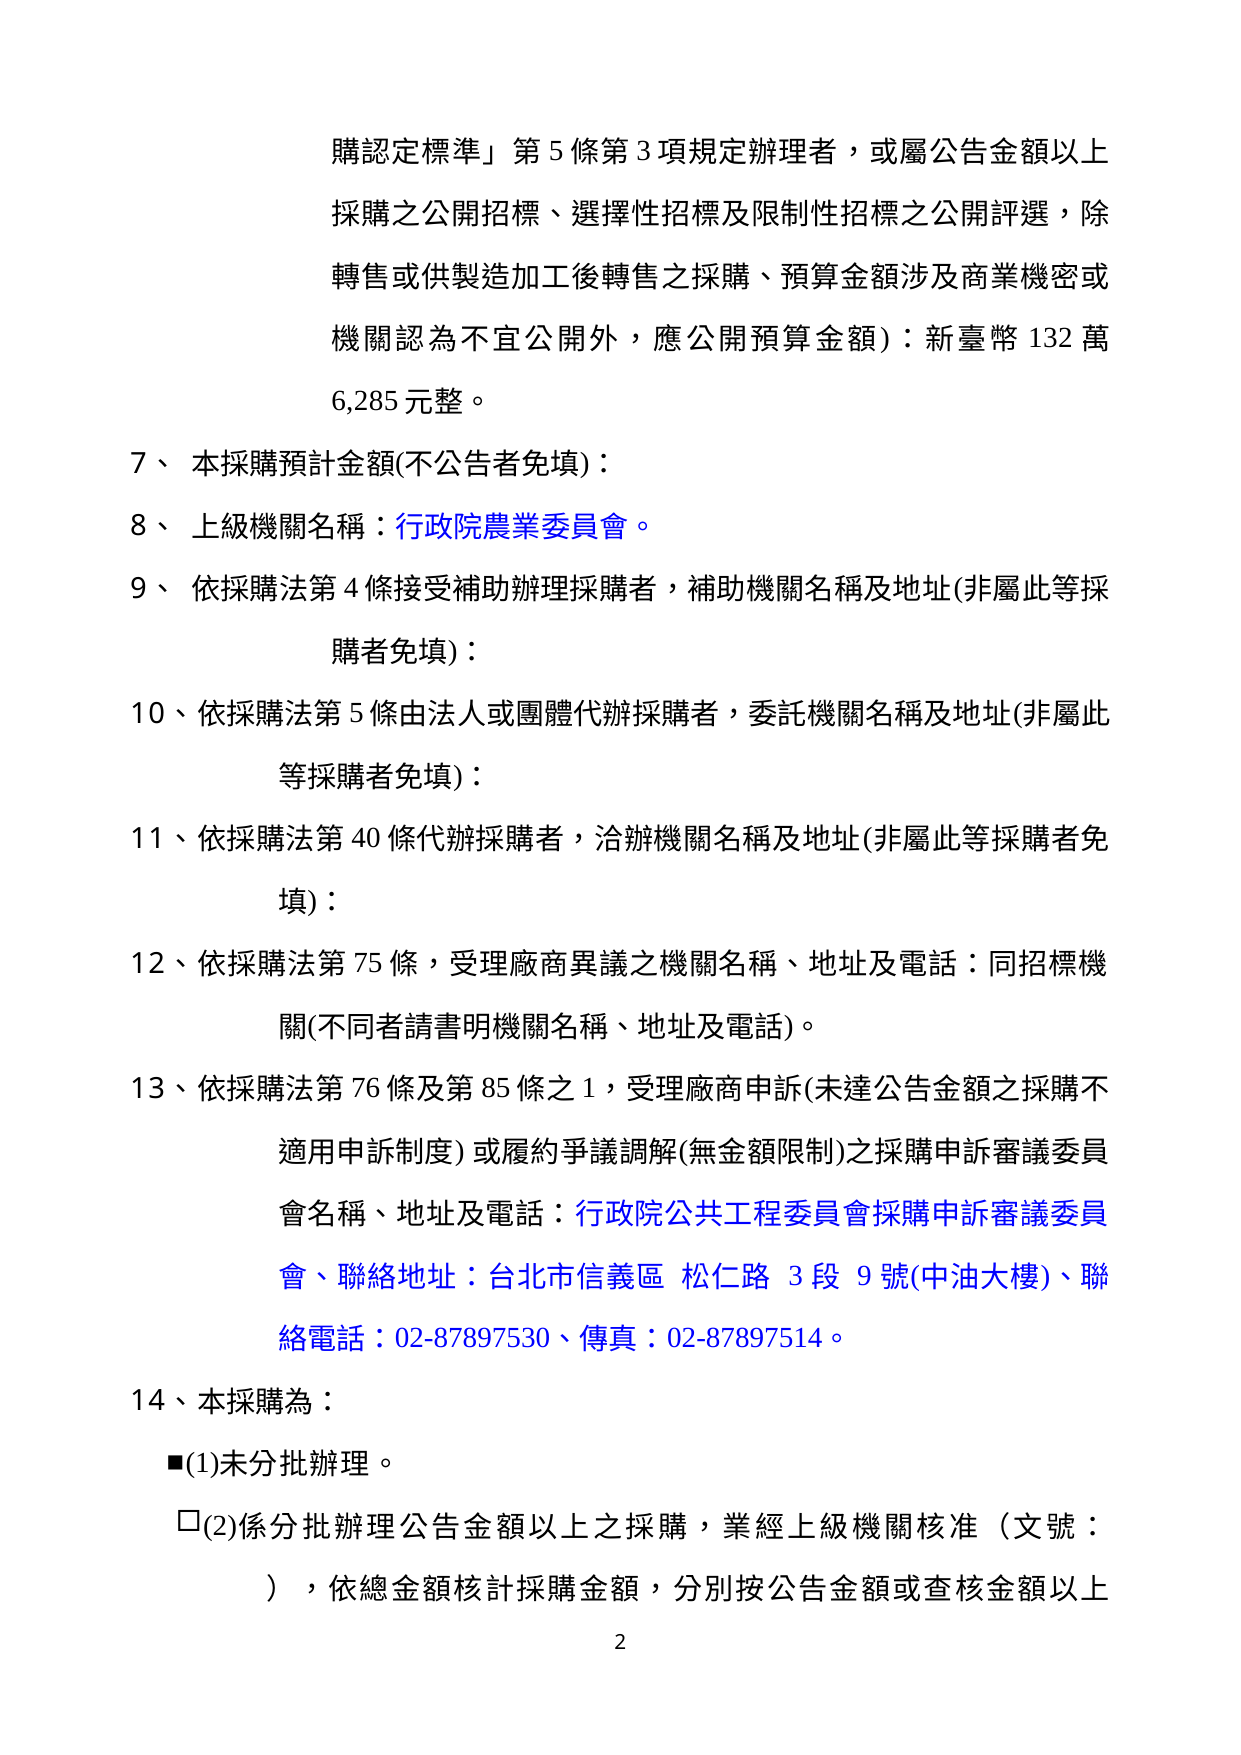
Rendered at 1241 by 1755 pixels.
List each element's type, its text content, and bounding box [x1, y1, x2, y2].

text ■(1)未分批辦理。 [130, 1420, 1110, 1483]
list 購認定標準」第5條第3項規定辦理者，或屬公告金額以上採購之公開招標、選擇性招標及限制性招標之公開評選，除轉售或供製造加工後轉售之採購、預算金額涉及商業機密或機關認為不宜公開外，應公開預算金額)：新臺幣132萬6,285元整。 [130, 108, 1110, 420]
list 依採購法第40條代辦採購者，洽辦機關名稱及地址(非屬此等採購者免填)： [130, 795, 1110, 920]
list 依採購法第76條及第85條之1，受理廠商申訴(未達公告金額之採購不適用申訴制度) 或履約爭議調解(無金額限制)之採購申訴審議委員會名稱、地址及電話：行政院公共工程委員會採購申訴審議委員會、聯絡地址：台北市信義區 松仁路 3 段 9 號(中油大樓)、聯絡電話：02-87897530、傳真：02-87897514。 [130, 1045, 1110, 1358]
list 上級機關名稱：行政院農業委員會。 [130, 483, 1110, 545]
text (2)係分批辦理公告金額以上之採購，業經上級機關核准（文號： ），依總金額核計採購金額，分別按公告金額或查核金額以上 [130, 1483, 1110, 1608]
list 本採購預計金額(不公告者免填)： [130, 420, 1110, 483]
list 依採購法第75條，受理廠商異議之機關名稱、地址及電話：同招標機關(不同者請書明機關名稱、地址及電話)。 [130, 920, 1110, 1045]
list 依採購法第4條接受補助辦理採購者，補助機關名稱及地址(非屬此等採購者免填)： [130, 545, 1110, 670]
list 本採購為： [130, 1358, 1110, 1420]
list 依採購法第5條由法人或團體代辦採購者，委託機關名稱及地址(非屬此等採購者免填)： [130, 670, 1110, 795]
